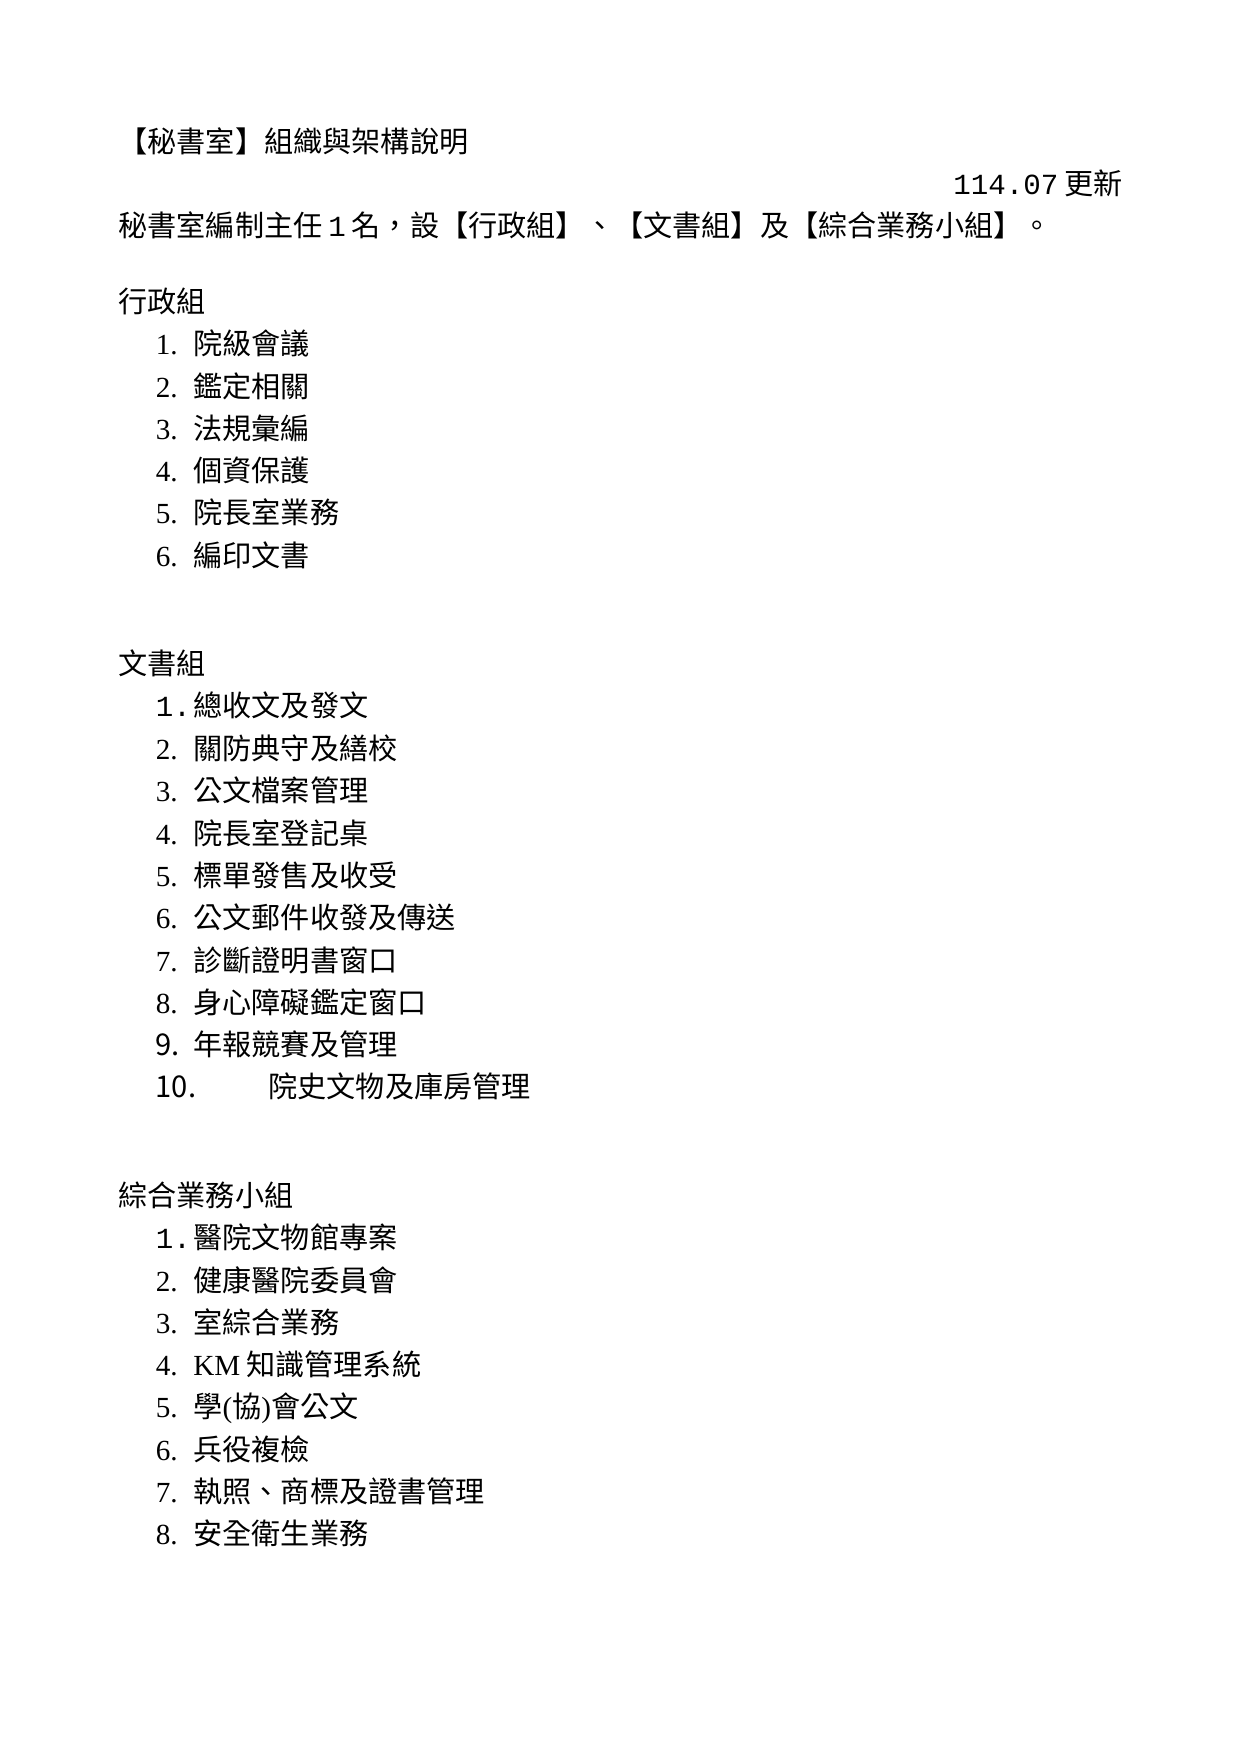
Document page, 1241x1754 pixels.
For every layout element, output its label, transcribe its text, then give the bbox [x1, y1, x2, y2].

list 學(協)會公文 [156, 1384, 1122, 1426]
list 室綜合業務 [156, 1299, 1122, 1342]
text 綜合業務小組 [118, 1172, 1122, 1214]
list 編印文書 [156, 532, 1122, 575]
list 公文郵件收發及傳送 [156, 895, 1122, 937]
list 診斷證明書窗口 [156, 937, 1122, 979]
list 健康醫院委員會 [156, 1257, 1122, 1299]
list 總收文及發文 [156, 683, 1122, 726]
list 身心障礙鑑定窗口 [156, 979, 1122, 1022]
list KM知識管理系統 [156, 1342, 1122, 1384]
text 行政組 [118, 279, 1122, 321]
list 院史文物及庫房管理 [156, 1064, 1122, 1106]
list 院級會議 [156, 321, 1122, 363]
list 院長室業務 [156, 490, 1122, 532]
list 安全衛生業務 [156, 1511, 1122, 1553]
text 秘書室編制主任1名，設【行政組】、【文書組】及【綜合業務小組】。 [118, 203, 1122, 246]
list 個資保護 [156, 448, 1122, 490]
list 年報競賽及管理 [156, 1022, 1122, 1064]
list 兵役複檢 [156, 1426, 1122, 1469]
text 114.07更新 [118, 160, 1122, 203]
list 標單發售及收受 [156, 852, 1122, 895]
text 【秘書室】組織與架構說明 [118, 118, 1122, 160]
list 公文檔案管理 [156, 768, 1122, 810]
list 鑑定相關 [156, 363, 1122, 406]
list 執照、商標及證書管理 [156, 1469, 1122, 1511]
list 關防典守及繕校 [156, 726, 1122, 768]
list 法規彙編 [156, 406, 1122, 448]
text 文書組 [118, 641, 1122, 683]
list 院長室登記桌 [156, 810, 1122, 852]
list 醫院文物館專案 [156, 1214, 1122, 1257]
